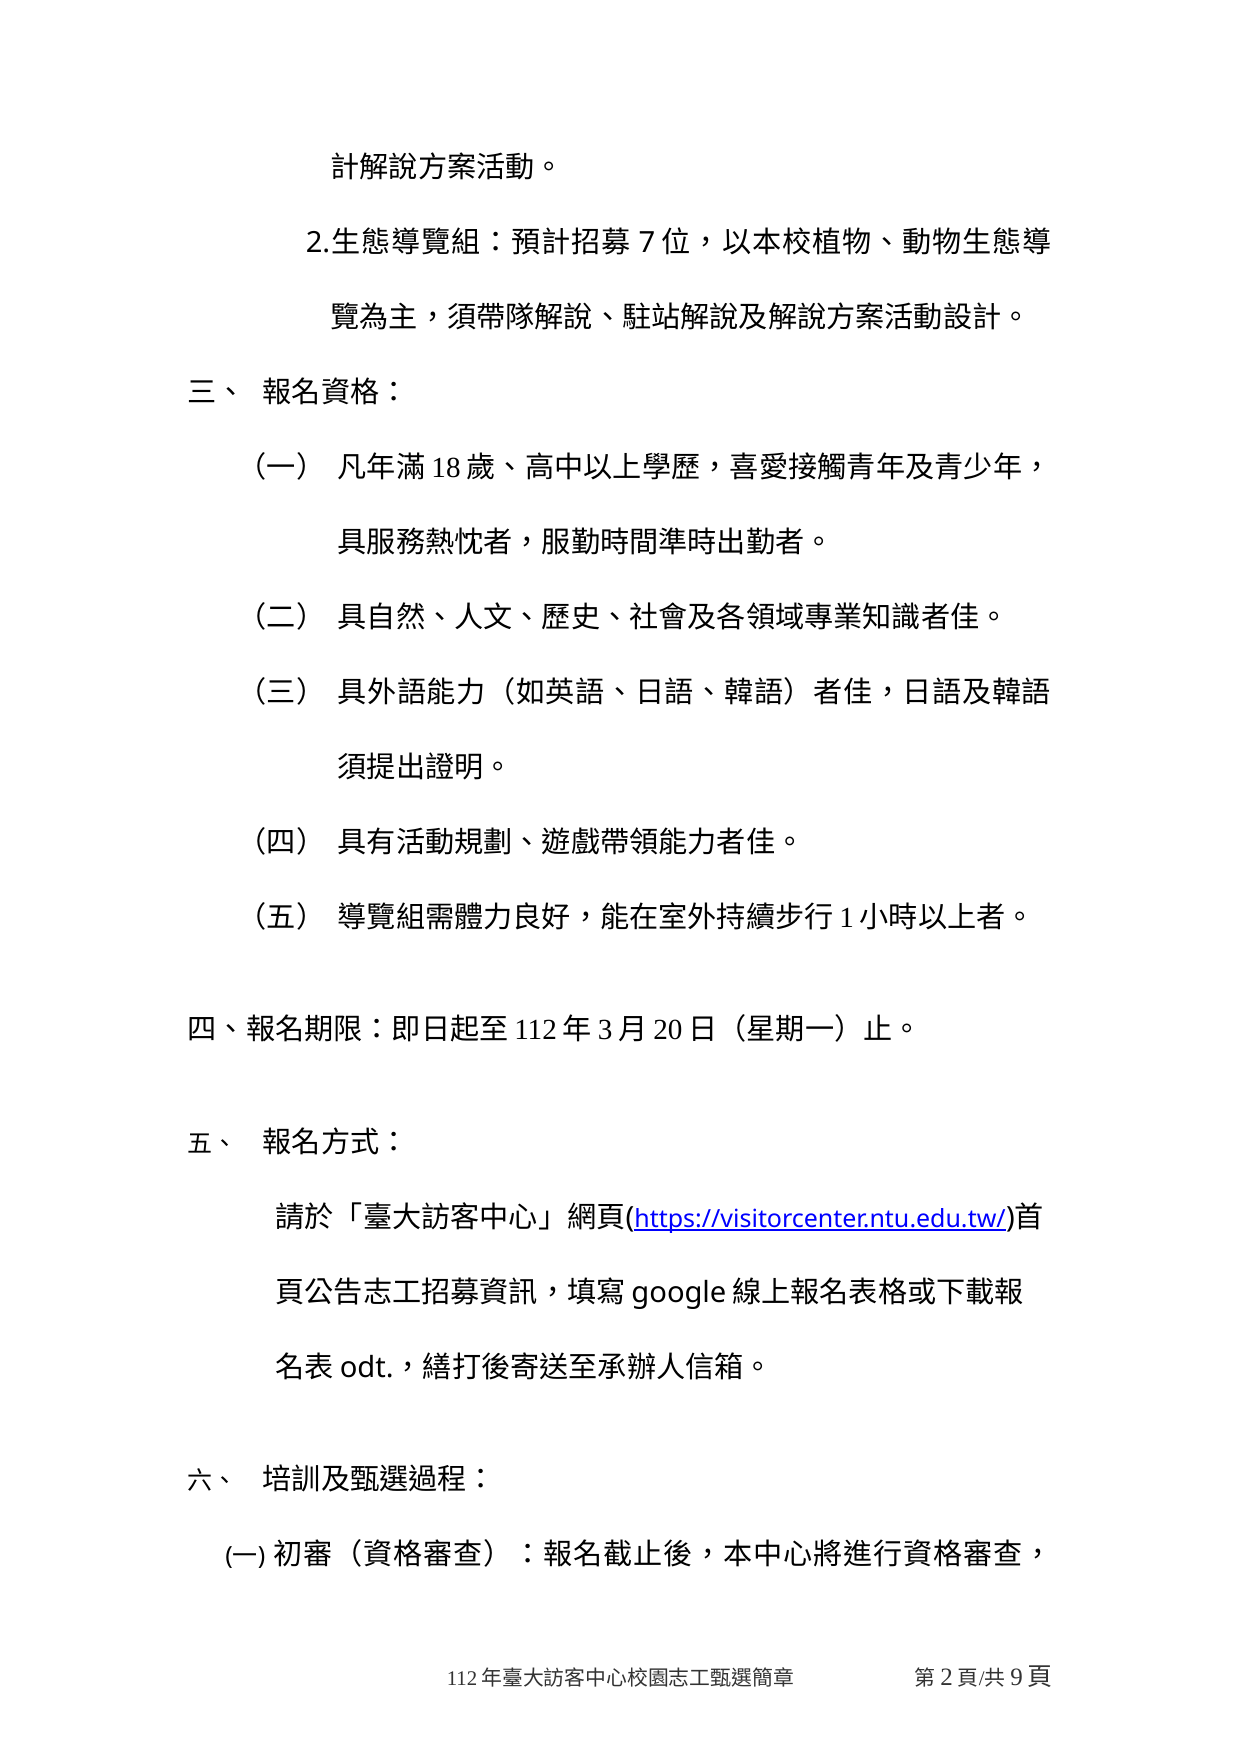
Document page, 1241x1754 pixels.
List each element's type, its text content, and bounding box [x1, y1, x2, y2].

list 具有活動規劃、遊戲帶領能力者佳。 [237, 802, 1053, 877]
list 導覽組需體力良好，能在室外持續步行1小時以上者。 [237, 877, 1053, 952]
list 請於「臺大訪客中心」網頁(https://visitorcenter.ntu.edu.tw/)首頁公告志工招募資訊，填寫google線上報名表格或下載報名表odt.，繕打後寄送至承辦人信箱。 [275, 1177, 1053, 1402]
list 報名資格： [187, 352, 1053, 427]
list 具外語能力（如英語、日語、韓語）者佳，日語及韓語須提出證明。 [237, 652, 1053, 802]
list 報名方式： [187, 1102, 1053, 1177]
text 四、報名期限：即日起至112年3月20日（星期一）止。 [187, 989, 1053, 1064]
text 計解說方案活動。 [306, 127, 1053, 202]
list 凡年滿18歲、高中以上學歷，喜愛接觸青年及青少年，具服務熱忱者，服勤時間準時出勤者。 [237, 427, 1053, 577]
list 具自然、人文、歷史、社會及各領域專業知識者佳。 [237, 577, 1053, 652]
list 培訓及甄選過程： [187, 1439, 1053, 1514]
list 初審（資格審查）：報名截止後，本中心將進行資格審查， [225, 1514, 1053, 1589]
text 2.生態導覽組：預計招募7位，以本校植物、動物生態導覽為主，須帶隊解說、駐站解說及解說方案活動設計。 [306, 202, 1053, 352]
